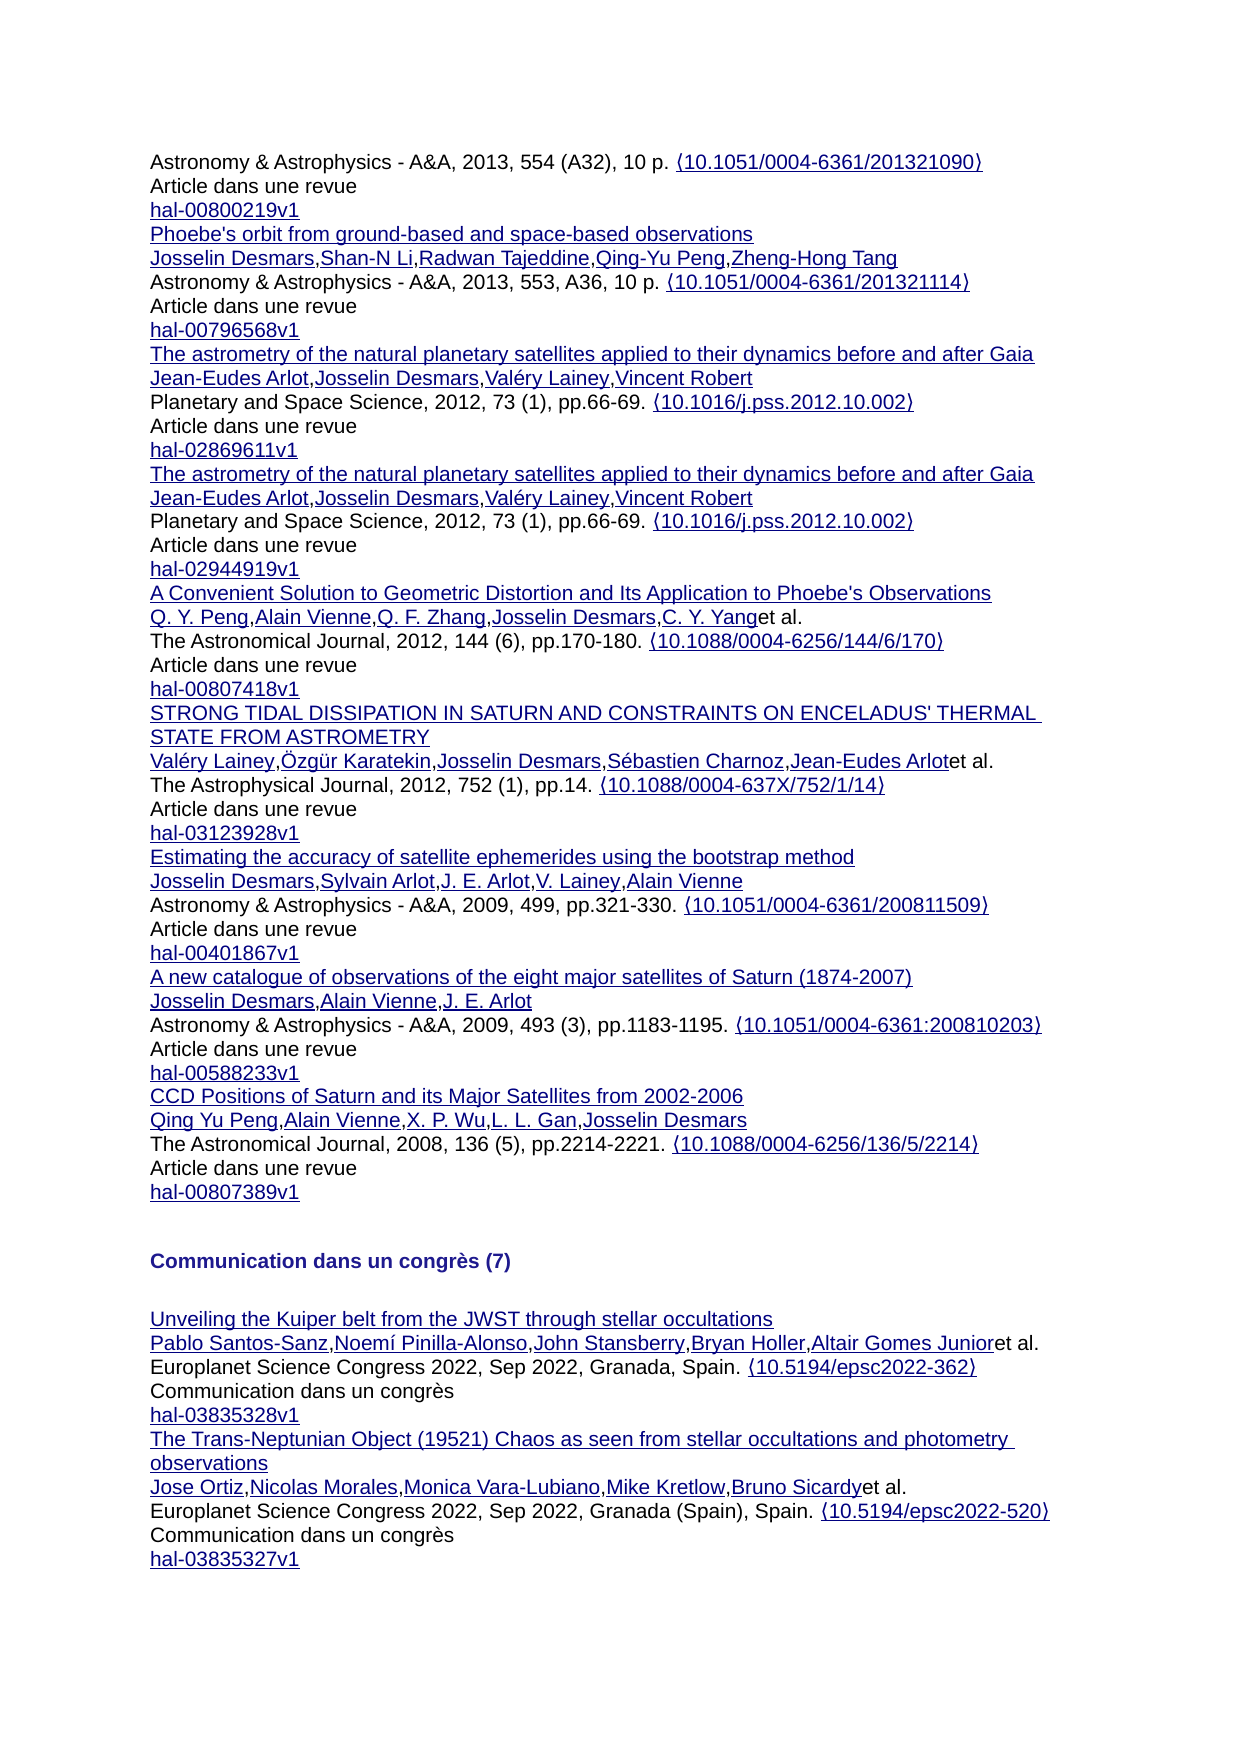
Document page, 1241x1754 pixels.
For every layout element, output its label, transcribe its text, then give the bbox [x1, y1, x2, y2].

table_cell The astrometry of the natural planetary satellites applied to their dynamics before and after Gaia Jean-Eudes Arlot,Josselin Desmars,Valéry Lainey,Vincent Robert Planetary and Space Science, 2012, 73 (1), pp.66-69. ⟨10.1016/j.pss.2012.10.002⟩ Article dans une revue hal-02944919v1 [150, 461, 1090, 581]
table_cell A new catalogue of observations of the eight major satellites of Saturn (1874-2007) Josselin Desmars,Alain Vienne,J. E. Arlot Astronomy & Astrophysics - A&A, 2009, 493 (3), pp.1183-1195. ⟨10.1051/0004-6361:200810203⟩ Article dans une revue hal-00588233v1 [150, 965, 1090, 1084]
table_cell CCD Positions of Saturn and its Major Satellites from 2002-2006 Qing Yu Peng,Alain Vienne,X. P. Wu,L. L. Gan,Josselin Desmars The Astronomical Journal, 2008, 136 (5), pp.2214-2221. ⟨10.1088/0004-6256/136/5/2214⟩ Article dans une revue hal-00807389v1 [150, 1084, 1090, 1204]
table_cell Astronomy & Astrophysics - A&A, 2013, 554 (A32), 10 p. ⟨10.1051/0004-6361/201321090⟩ Article dans une revue hal-00800219v1 [150, 150, 1090, 222]
table_cell A Convenient Solution to Geometric Distortion and Its Application to Phoebe's Observations Q. Y. Peng,Alain Vienne,Q. F. Zhang,Josselin Desmars,C. Y. Yanget al. The Astronomical Journal, 2012, 144 (6), pp.170-180. ⟨10.1088/0004-6256/144/6/170⟩ Article dans une revue hal-00807418v1 [150, 581, 1090, 701]
table_cell The Trans-Neptunian Object (19521) Chaos as seen from stellar occultations and photometry observations Jose Ortiz,Nicolas Morales,Monica Vara-Lubiano,Mike Kretlow,Bruno Sicardyet al. Europlanet Science Congress 2022, Sep 2022, Granada (Spain), Spain. ⟨10.5194/epsc2022-520⟩ Communication dans un congrès hal-03835327v1 [150, 1427, 1090, 1571]
table_cell Estimating the accuracy of satellite ephemerides using the bootstrap method Josselin Desmars,Sylvain Arlot,J. E. Arlot,V. Lainey,Alain Vienne Astronomy & Astrophysics - A&A, 2009, 499, pp.321-330. ⟨10.1051/0004-6361/200811509⟩ Article dans une revue hal-00401867v1 [150, 845, 1090, 964]
table_header Unveiling the Kuiper belt from the JWST through stellar occultations Pablo Santos-Sanz,Noemí Pinilla-Alonso,John Stansberry,Bryan Holler,Altair Gomes Junioret al. Europlanet Science Congress 2022, Sep 2022, Granada, Spain. ⟨10.5194/epsc2022-362⟩ Communication dans un congrès hal-03835328v1 [150, 1307, 1090, 1427]
table_cell STRONG TIDAL DISSIPATION IN SATURN AND CONSTRAINTS ON ENCELADUS' THERMAL STATE FROM ASTROMETRY Valéry Lainey,Özgür Karatekin,Josselin Desmars,Sébastien Charnoz,Jean-Eudes Arlotet al. The Astrophysical Journal, 2012, 752 (1), pp.14. ⟨10.1088/0004-637X/752/1/14⟩ Article dans une revue hal-03123928v1 [150, 701, 1090, 845]
table_cell Phoebe's orbit from ground-based and space-based observations Josselin Desmars,Shan-N Li,Radwan Tajeddine,Qing-Yu Peng,Zheng-Hong Tang Astronomy & Astrophysics - A&A, 2013, 553, A36, 10 p. ⟨10.1051/0004-6361/201321114⟩ Article dans une revue hal-00796568v1 [150, 222, 1090, 342]
subtitle Communication dans un congrès (7) [150, 1249, 1090, 1273]
table_cell The astrometry of the natural planetary satellites applied to their dynamics before and after Gaia Jean-Eudes Arlot,Josselin Desmars,Valéry Lainey,Vincent Robert Planetary and Space Science, 2012, 73 (1), pp.66-69. ⟨10.1016/j.pss.2012.10.002⟩ Article dans une revue hal-02869611v1 [150, 342, 1090, 461]
